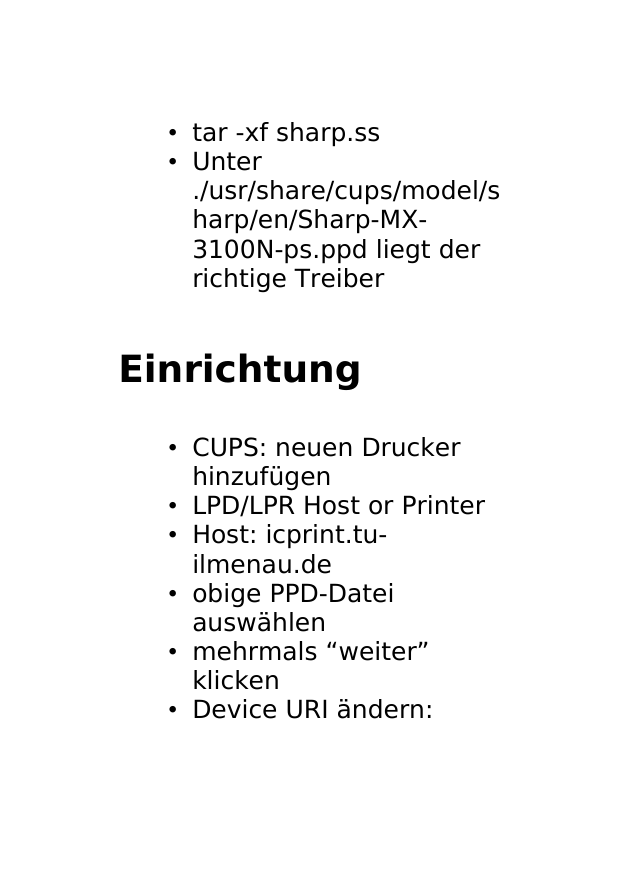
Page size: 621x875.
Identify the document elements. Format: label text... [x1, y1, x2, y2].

list Unter ./usr/share/cups/model/sharp/en/Sharp-MX-3100N-ps.ppd liegt der richtige Treiber [177, 147, 502, 293]
list mehrmals “weiter” klicken [177, 637, 502, 696]
subtitle Einrichtung [118, 348, 502, 391]
list CUPS: neuen Drucker hinzufügen [177, 433, 502, 492]
list obige PPD-Datei auswählen [177, 579, 502, 637]
list Device URI ändern: [177, 696, 502, 725]
list tar -xf sharp.ss [177, 118, 502, 147]
list Host: icprint.tu-ilmenau.de [177, 521, 502, 579]
list LPD/LPR Host or Printer [177, 492, 502, 521]
